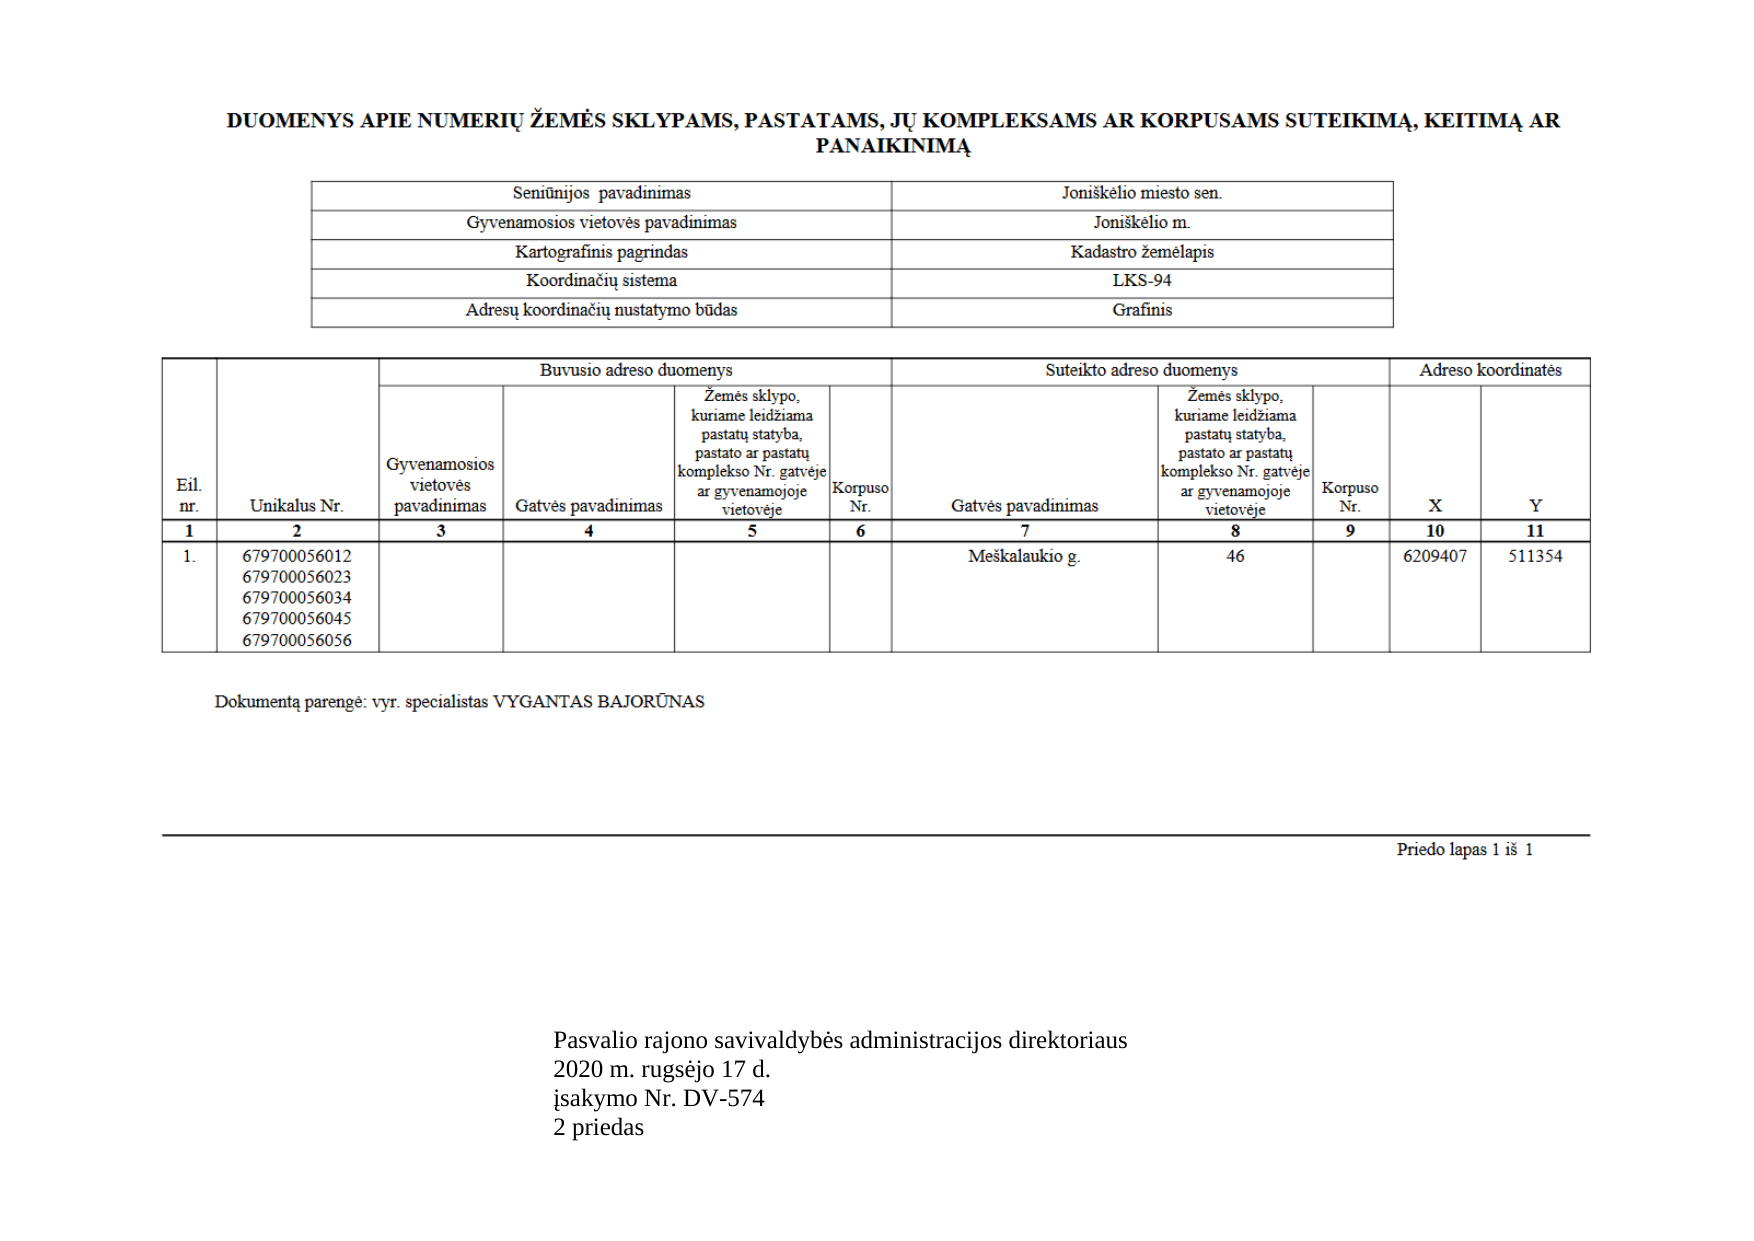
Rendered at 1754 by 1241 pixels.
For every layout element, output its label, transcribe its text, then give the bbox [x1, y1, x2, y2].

table_header [118, 968, 542, 1140]
table_header Pasvalio rajono savivaldybės administracijos direktoriaus 2020 m. rugsėjo 17 d. įsakymo Nr. DV-574 2 priedas [542, 968, 1142, 1140]
